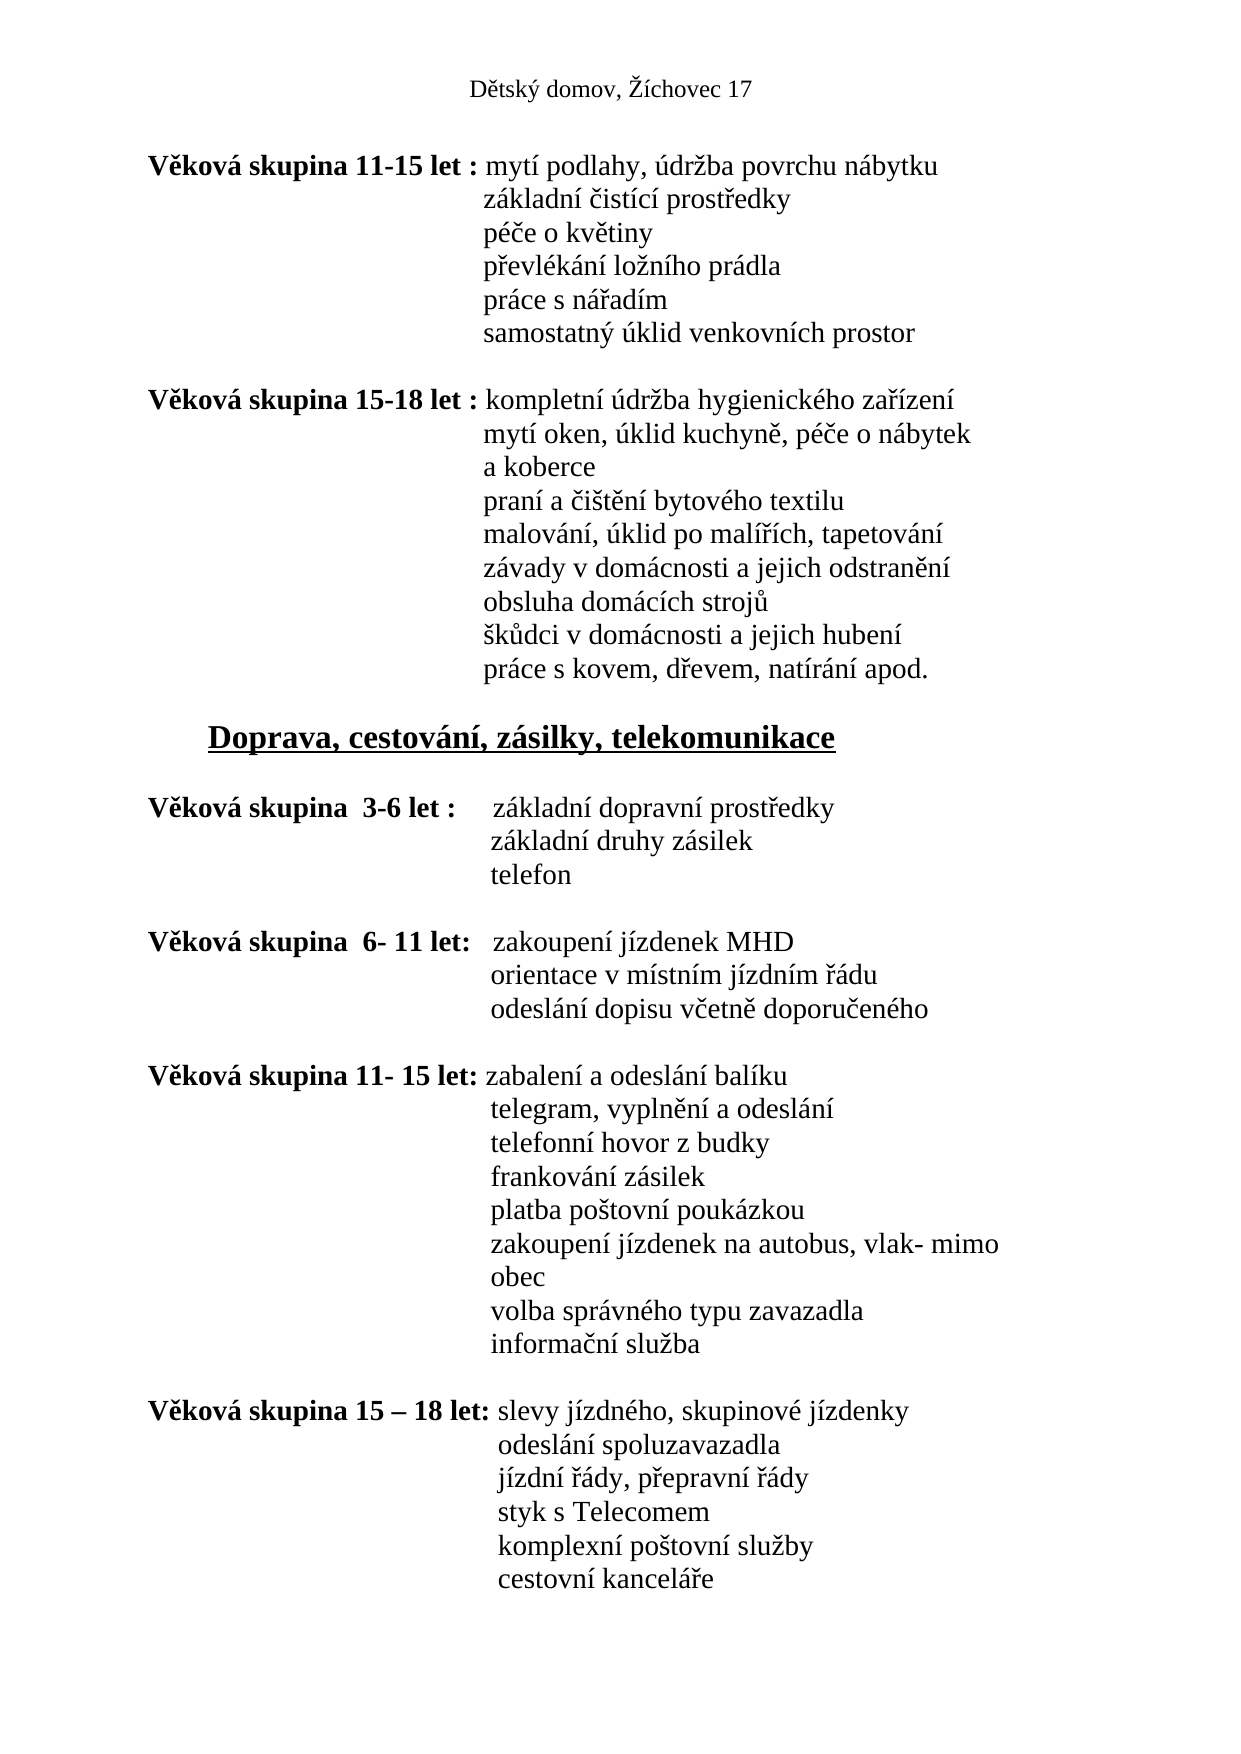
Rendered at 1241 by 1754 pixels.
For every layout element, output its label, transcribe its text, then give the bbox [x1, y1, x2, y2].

text jízdní řády, přepravní řády [148, 1461, 1093, 1494]
text mytí oken, úklid kuchyně, péče o nábytek [148, 416, 1093, 449]
text Věková skupina 3-6 let : základní dopravní prostředky [148, 790, 1093, 823]
text cestovní kanceláře [148, 1561, 1093, 1595]
text Věková skupina 15-18 let : kompletní údržba hygienického zařízení [148, 382, 1093, 416]
text telefonní hovor z budky [148, 1125, 1093, 1159]
text frankování zásilek [148, 1159, 1093, 1192]
text a koberce [148, 449, 1093, 483]
text malování, úklid po malířích, tapetování [148, 517, 1093, 550]
text škůdci v domácnosti a jejich hubení [148, 617, 1093, 651]
text péče o květiny [148, 215, 1093, 248]
text odeslání dopisu včetně doporučeného [148, 991, 1093, 1024]
text Věková skupina 11-15 let : mytí podlahy, údržba povrchu nábytku [148, 148, 1093, 181]
text telefon [148, 857, 1093, 890]
text platba poštovní poukázkou [148, 1192, 1093, 1226]
text práce s kovem, dřevem, natírání apod. [148, 651, 1093, 684]
text orientace v místním jízdním řádu [148, 957, 1093, 991]
text Věková skupina 11- 15 let: zabalení a odeslání balíku [148, 1058, 1093, 1092]
text práce s nářadím [148, 282, 1093, 315]
subtitle Doprava, cestování, zásilky, telekomunikace [148, 718, 1093, 756]
text základní čistící prostředky [148, 181, 1093, 215]
text zakoupení jízdenek na autobus, vlak- mimo [148, 1226, 1093, 1259]
text Věková skupina 6- 11 let: zakoupení jízdenek MHD [148, 924, 1093, 957]
text obec [148, 1259, 1093, 1293]
text komplexní poštovní služby [148, 1528, 1093, 1561]
text telegram, vyplnění a odeslání [148, 1092, 1093, 1125]
text odeslání spoluzavazadla [148, 1427, 1093, 1461]
text převlékání ložního prádla [148, 248, 1093, 282]
text základní druhy zásilek [148, 823, 1093, 857]
text závady v domácnosti a jejich odstranění [148, 550, 1093, 584]
text styk s Telecomem [148, 1494, 1093, 1528]
text obsluha domácích strojů [148, 584, 1093, 617]
text volba správného typu zavazadla [148, 1293, 1093, 1326]
text samostatný úklid venkovních prostor [148, 315, 1093, 349]
text Věková skupina 15 – 18 let: slevy jízdného, skupinové jízdenky [148, 1393, 1093, 1427]
text praní a čištění bytového textilu [148, 483, 1093, 517]
text informační služba [148, 1326, 1093, 1360]
